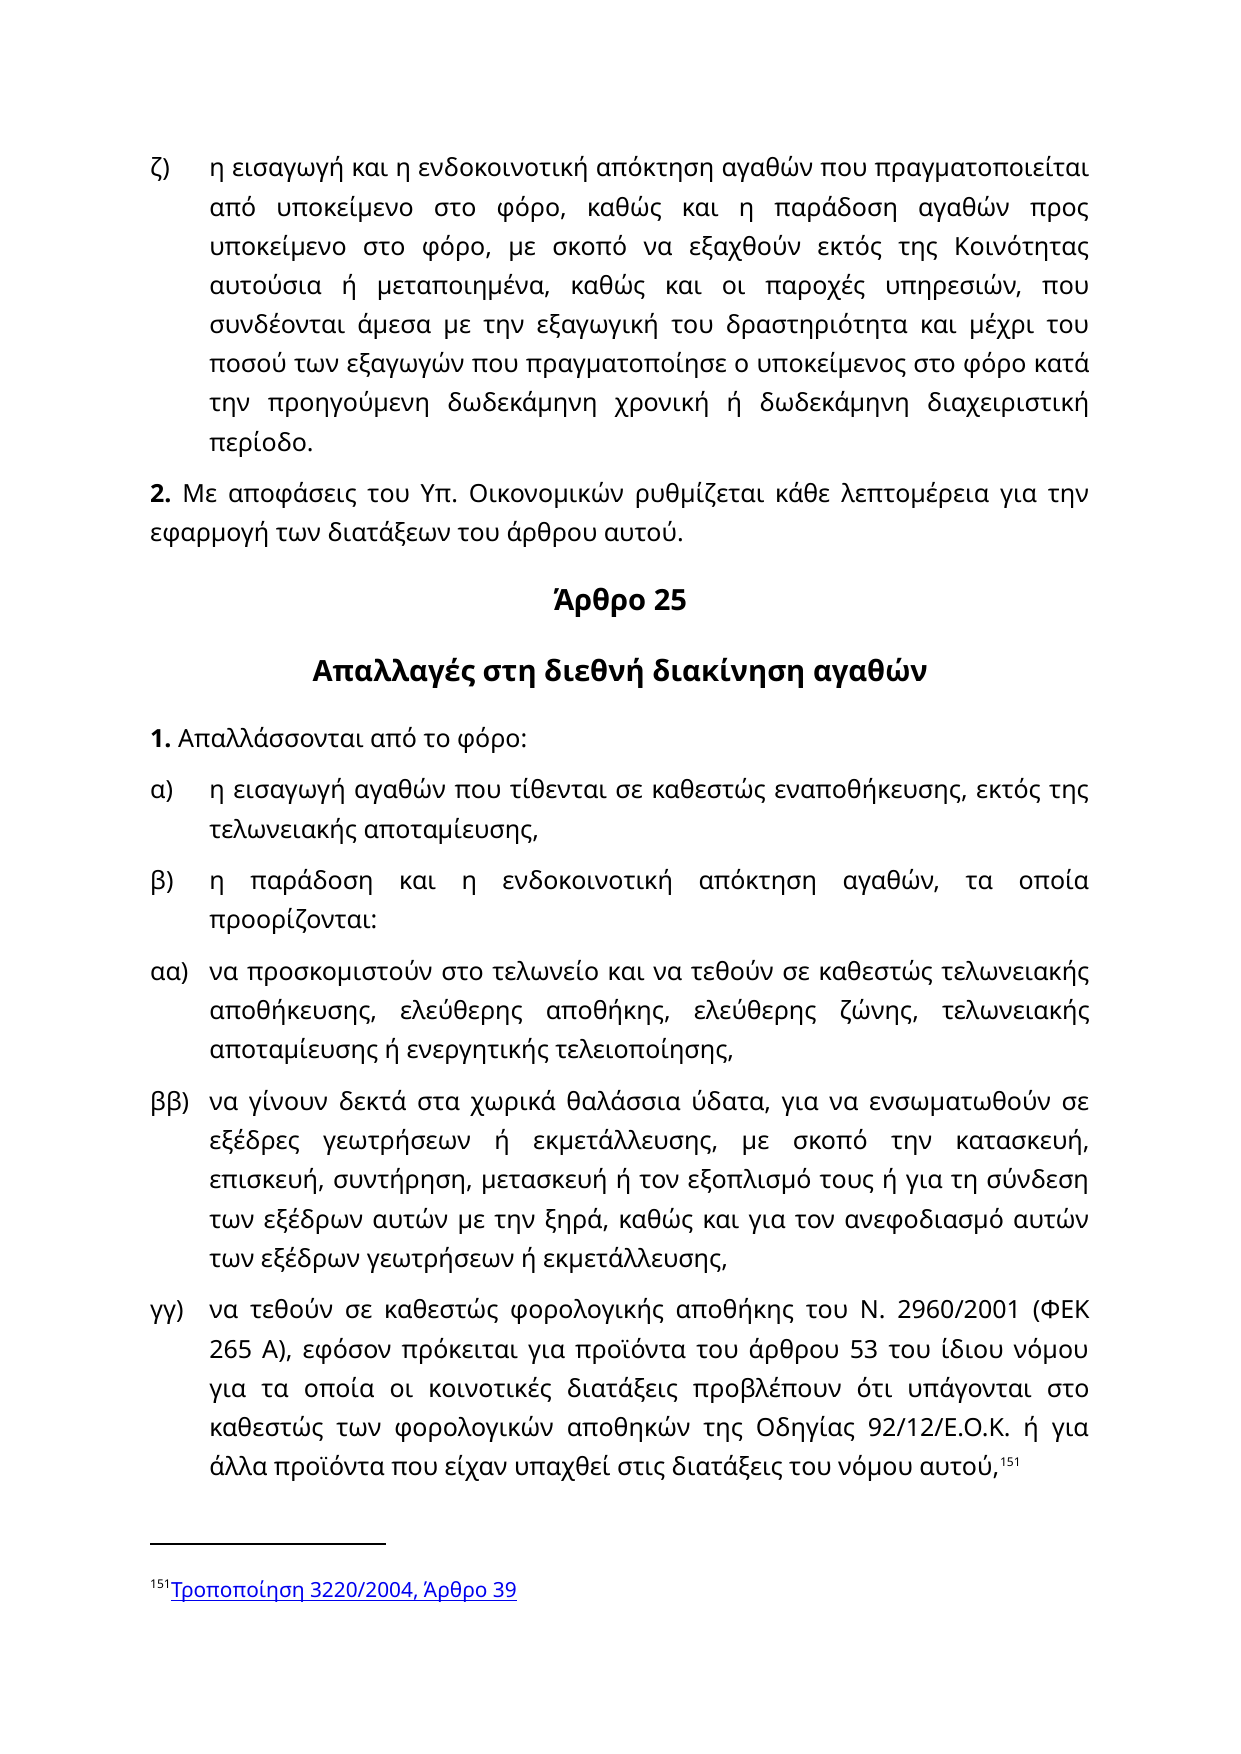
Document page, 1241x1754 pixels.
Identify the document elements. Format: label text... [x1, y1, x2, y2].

list β) η παράδοση και η ενδοκοινοτική απόκτηση αγαθών, τα οποία προορίζονται: [150, 863, 1090, 936]
text 2. Με αποφάσεις του Υπ. Οικονομικών ρυθμίζεται κάθε λεπτομέρεια για την εφαρμογή των διατάξεων του άρθρου αυτού. [150, 476, 1090, 549]
list γγ) να τεθούν σε καθεστώς φορολογικής αποθήκης του Ν. 2960/2001 (ΦΕΚ 265 Α), εφόσον πρόκειται για προϊόντα του άρθρου 53 του ίδιου νόμου για τα οποία οι κοινοτικές διατάξεις προβλέπουν ότι υπάγονται στο καθεστώς των φορολογικών αποθηκών της Οδηγίας 92/12/Ε.Ο.Κ. ή για άλλα προϊόντα που είχαν υπαχθεί στις διατάξεις του νόμου αυτού, [150, 1292, 1090, 1483]
text Τροποποίηση 3220/2004, Άρθρο 39 [150, 1576, 1090, 1604]
subtitle Άρθρο 25 [150, 579, 1090, 619]
list ζ) η εισαγωγή και η ενδοκοινοτική απόκτηση αγαθών που πραγματοποιείται από υποκείμενο στο φόρο, καθώς και η παράδοση αγαθών προς υποκείμενο στο φόρο, με σκοπό να εξαχθούν εκτός της Κοινότητας αυτούσια ή μεταποιημένα, καθώς και οι παροχές υπηρεσιών, που συνδέονται άμεσα με την εξαγωγική του δραστηριότητα και μέχρι του ποσού των εξαγωγών που πραγματοποίησε ο υποκείμενος στο φόρο κατά την προηγούμενη δωδεκάμηνη χρονική ή δωδεκάμηνη διαχειριστική περίοδο. [150, 150, 1090, 458]
list ββ) να γίνουν δεκτά στα χωρικά θαλάσσια ύδατα, για να ενσωματωθούν σε εξέδρες γεωτρήσεων ή εκμετάλλευσης, με σκοπό την κατασκευή, επισκευή, συντήρηση, μετασκευή ή τον εξοπλισμό τους ή για τη σύνδεση των εξέδρων αυτών με την ξηρά, καθώς και για τον ανεφοδιασμό αυτών των εξέδρων γεωτρήσεων ή εκμετάλλευσης, [150, 1084, 1090, 1274]
text 1. Απαλλάσσονται από το φόρο: [150, 720, 1090, 754]
subtitle Απαλλαγές στη διεθνή διακίνηση αγαθών [150, 650, 1090, 689]
list α) η εισαγωγή αγαθών που τίθενται σε καθεστώς εναποθήκευσης, εκτός της τελωνειακής αποταμίευσης, [150, 772, 1090, 845]
list αα) να προσκομιστούν στο τελωνείο και να τεθούν σε καθεστώς τελωνειακής αποθήκευσης, ελεύθερης αποθήκης, ελεύθερης ζώνης, τελωνειακής αποταμίευσης ή ενεργητικής τελειοποίησης, [150, 954, 1090, 1066]
